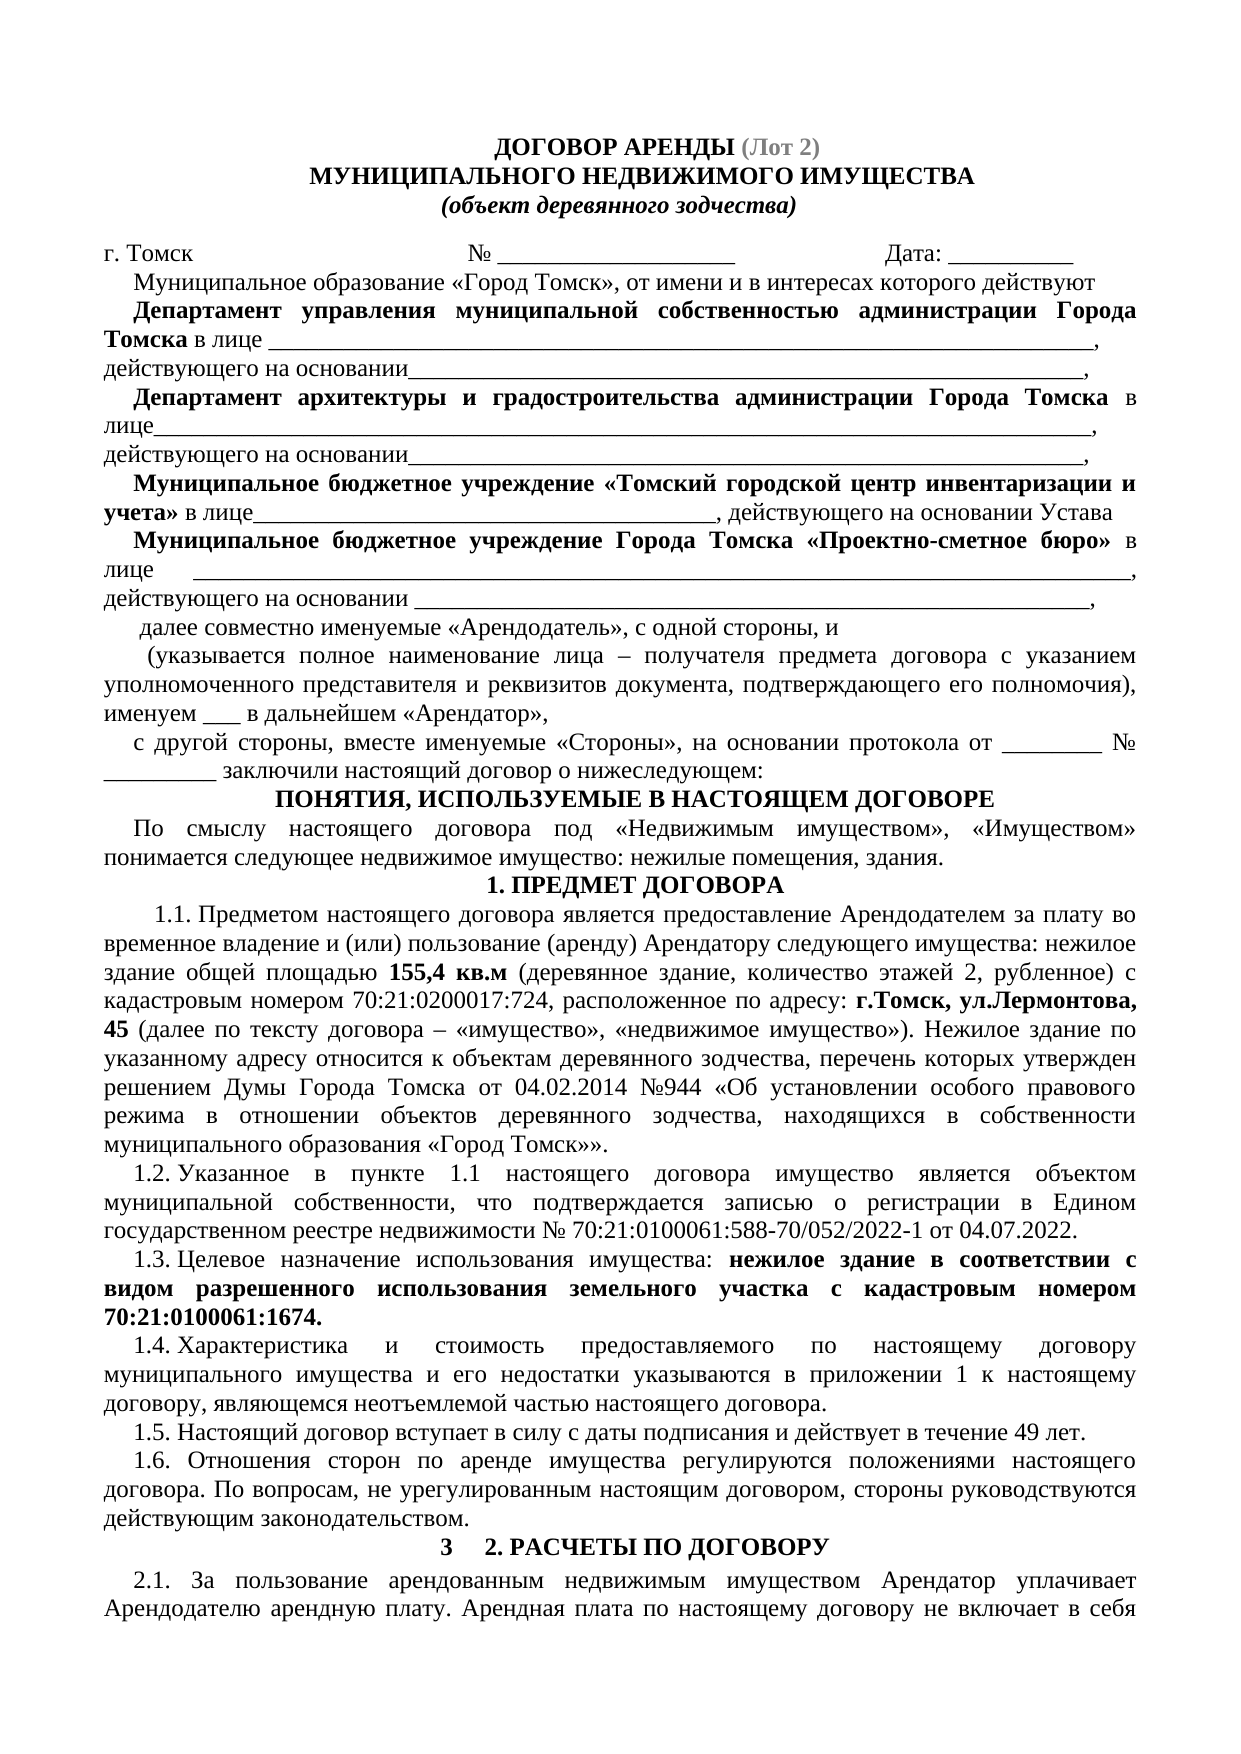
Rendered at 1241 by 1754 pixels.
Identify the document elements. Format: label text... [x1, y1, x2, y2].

text 1.3. Целевое назначение использования имущества: нежилое здание в соответствии с видом разрешенного использования земельного участка с кадастровым номером 70:21:0100061:1674. [103, 1244, 1137, 1330]
text 1.6. Отношения сторон по аренде имущества регулируются положениями настоящего договора. По вопросам, не урегулированным настоящим договором, стороны руководствуются действующим законодательством. [103, 1445, 1137, 1532]
text 1.5. Настоящий договор вступает в силу с даты подписания и действует в течение 49 лет. [103, 1417, 1137, 1445]
text Муниципальное бюджетное учреждение «Томский городской центр инвентаризации и учета» в лице_____________________________________, действующего на основании Устава [103, 468, 1137, 525]
list 2. РАСЧЕТЫ ПО ДОГОВОРУ [103, 1532, 1137, 1560]
text действующего на основании______________________________________________________, [103, 353, 1137, 382]
text Департамент архитектуры и градостроительства администрации Города Томска в лице___________________________________________________________________________, действующего на основании______________________________________________________, [103, 382, 1137, 468]
text 1.1. Предметом настоящего договора является предоставление Арендодателем за плату во временное владение и (или) пользование (аренду) Арендатору следующего имущества: нежилое здание общей площадью 155,4 кв.м (деревянное здание, количество этажей 2, рубленное) с кадастровым номером 70:21:0200017:724, расположенное по адресу: г.Томск, ул.Лермонтова, 45 (далее по тексту договора – «имущество», «недвижимое имущество»). Нежилое здание по указанному адресу относится к объектам деревянного зодчества, перечень которых утвержден решением Думы Города Томска от 04.02.2014 №944 «Об установлении особого правового режима в отношении объектов деревянного зодчества, находящихся в собственности муниципального образования «Город Томск»». [103, 899, 1137, 1158]
text (объект деревянного зодчества) [103, 190, 1137, 219]
text 1.4. Характеристика и стоимость предоставляемого по настоящему договору муниципального имущества и его недостатки указываются в приложении 1 к настоящему договору, являющемся неотъемлемой частью настоящего договора. [103, 1330, 1137, 1417]
text Муниципальное образование «Город Томск», от имени и в интересах которого действуют [103, 267, 1137, 295]
text (указывается полное наименование лица – получателя предмета договора с указанием уполномоченного представителя и реквизитов документа, подтверждающего его полномочия), именуем ___ в дальнейшем «Арендатор», [103, 640, 1137, 727]
text 1. ПРЕДМЕТ ДОГОВОРА [103, 870, 1137, 899]
text Департамент управления муниципальной собственностью администрации Города Томска в лице __________________________________________________________________, [103, 295, 1137, 353]
text ПОНЯТИЯ, ИСПОЛЬЗУЕМЫЕ В НАСТОЯЩЕМ ДОГОВОРЕ [103, 784, 1137, 813]
text Муниципальное бюджетное учреждение Города Томска «Проектно-сметное бюро» в лице ___________________________________________________________________________, действующего на основании ______________________________________________________, [103, 525, 1137, 612]
text 2.1. За пользование арендованным недвижимым имуществом Арендатор уплачивает Арендодателю арендную плату. Арендная плата по настоящему договору не включает в себя [103, 1565, 1137, 1622]
text с другой стороны, вместе именуемые «Стороны», на основании протокола от ________ № _________ заключили настоящий договор о нижеследующем: [103, 727, 1137, 784]
text 1.2. Указанное в пункте 1.1 настоящего договора имущество является объектом муниципальной собственности, что подтверждается записью о регистрации в Едином государственном реестре недвижимости № 70:21:0100061:588-70/052/2022-1 от 04.07.2022. [103, 1158, 1137, 1244]
text г. Томск № ___________________ Дата: __________ [103, 238, 1137, 267]
text По смыслу настоящего договора под «Недвижимым имуществом», «Имуществом» понимается следующее недвижимое имущество: нежилые помещения, здания. [103, 813, 1137, 870]
text МУНИЦИПАЛЬНОГО НЕДВИЖИМОГО ИМУЩЕСТВА [103, 161, 1137, 190]
text далее совместно именуемые «Арендодатель», с одной стороны, и [103, 612, 1137, 640]
text ДОГОВОР АРЕНДЫ (Лот 2) [103, 132, 1137, 161]
